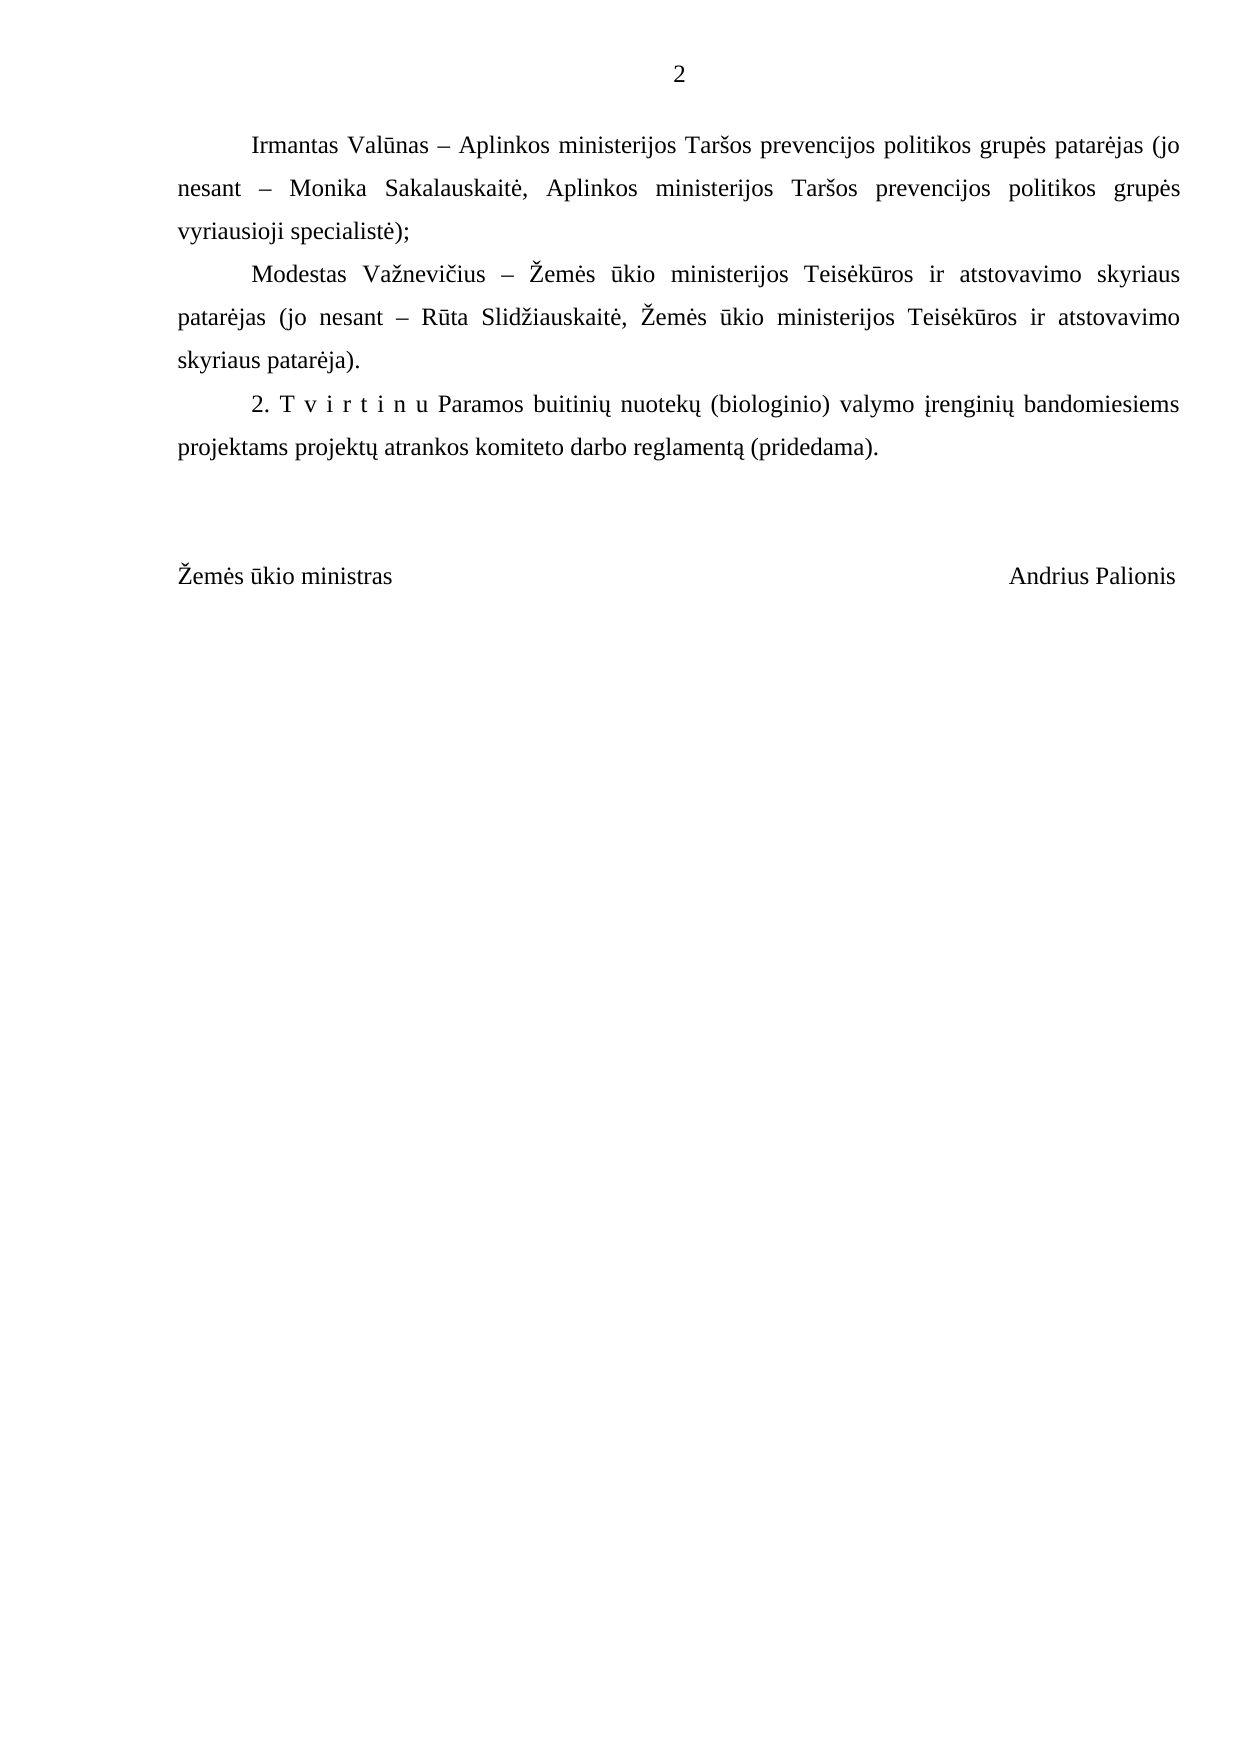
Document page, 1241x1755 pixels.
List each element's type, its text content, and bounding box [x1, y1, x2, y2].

text Žemės ūkio ministras Andrius Palionis [177, 561, 1181, 590]
text Modestas Važnevičius – Žemės ūkio ministerijos Teisėkūros ir atstovavimo skyriaus patarėjas (jo nesant – Rūta Slidžiauskaitė, Žemės ūkio ministerijos Teisėkūros ir atstovavimo skyriaus patarėja). [177, 259, 1181, 374]
text 2. T v i r t i n u Paramos buitinių nuotekų (biologinio) valymo įrenginių bandomiesiems projektams projektų atrankos komiteto darbo reglamentą (pridedama). [177, 389, 1181, 461]
text Irmantas Valūnas – Aplinkos ministerijos Taršos prevencijos politikos grupės patarėjas (jo nesant – Monika Sakalauskaitė, Aplinkos ministerijos Taršos prevencijos politikos grupės vyriausioji specialistė); [177, 130, 1181, 245]
